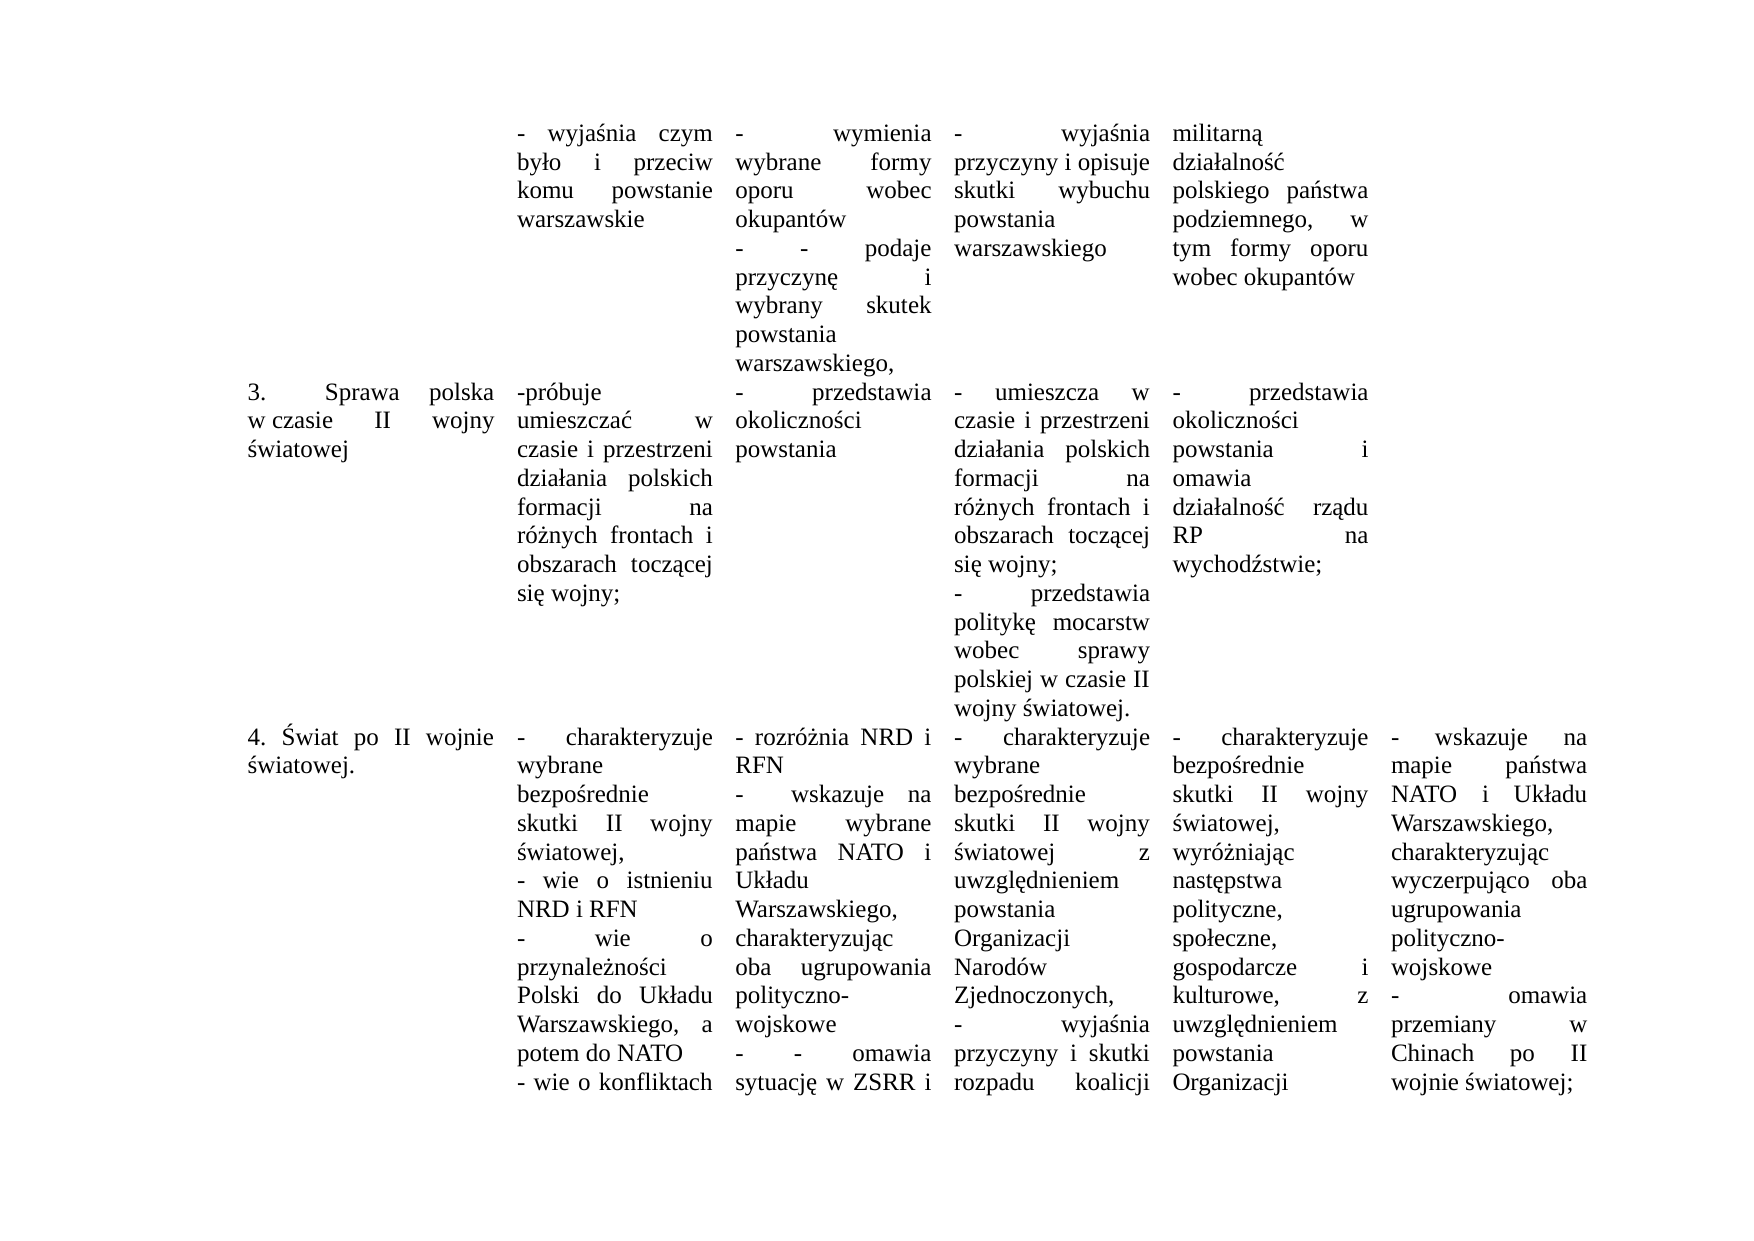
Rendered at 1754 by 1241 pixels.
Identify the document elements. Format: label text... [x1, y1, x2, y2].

table_cell - charakteryzuje wybrane bezpośrednie skutki II wojny światowej z uwzględnieniem powstania Organizacji Narodów Zjednoczonych, - wyjaśnia przyczyny i skutki rozpadu koalicji [943, 722, 1161, 1096]
table_cell - wyjaśnia przyczyny i opisuje skutki wybuchu powstania warszawskiego [943, 118, 1161, 377]
table_cell [107, 118, 161, 377]
table_cell -próbuje umieszczać w czasie i przestrzeni działania polskich formacji na różnych frontach i obszarach toczącej się wojny; [506, 377, 724, 722]
table_cell - przedstawia okoliczności powstania [724, 377, 943, 722]
table_cell - charakteryzuje bezpośrednie skutki II wojny światowej, wyróżniając następstwa polityczne, społeczne, gospodarcze i kulturowe, z uwzględnieniem powstania Organizacji [1161, 722, 1379, 1096]
table_cell [107, 377, 161, 722]
table_cell [1380, 118, 1598, 377]
table_cell 3. Sprawa polska w czasie II wojny światowej [161, 377, 506, 722]
table_cell - wskazuje na mapie państwa NATO i Układu Warszawskiego, charakteryzując wyczerpująco oba ugrupowania polityczno-wojskowe - omawia przemiany w Chinach po II wojnie światowej; [1380, 722, 1598, 1096]
table_cell - charakteryzuje wybrane bezpośrednie skutki II wojny światowej, - wie o istnieniu NRD i RFN - wie o przynależności Polski do Układu Warszawskiego, a potem do NATO - wie o konfliktach [506, 722, 724, 1096]
table_cell [1380, 377, 1598, 722]
table_cell - umieszcza w czasie i przestrzeni działania polskich formacji na różnych frontach i obszarach toczącej się wojny; - przedstawia politykę mocarstw wobec sprawy polskiej w czasie II wojny światowej. [943, 377, 1161, 722]
table_cell militarną działalność polskiego państwa podziemnego, w tym formy oporu wobec okupantów [1161, 118, 1379, 377]
table_cell - przedstawia okoliczności powstania i omawia działalność rządu RP na wychodźstwie; [1161, 377, 1379, 722]
table_cell - wyjaśnia czym było i przeciw komu powstanie warszawskie [506, 118, 724, 377]
table_cell 4. Świat po II wojnie światowej. [161, 722, 506, 1096]
table_cell - rozróżnia NRD i RFN - wskazuje na mapie wybrane państwa NATO i Układu Warszawskiego, charakteryzując oba ugrupowania polityczno-wojskowe - - omawia sytuację w ZSRR i [724, 722, 943, 1096]
table_cell - wymienia wybrane formy oporu wobec okupantów - - podaje przyczynę i wybrany skutek powstania warszawskiego, [724, 118, 943, 377]
table_cell [161, 118, 506, 377]
table_cell [107, 722, 161, 1096]
